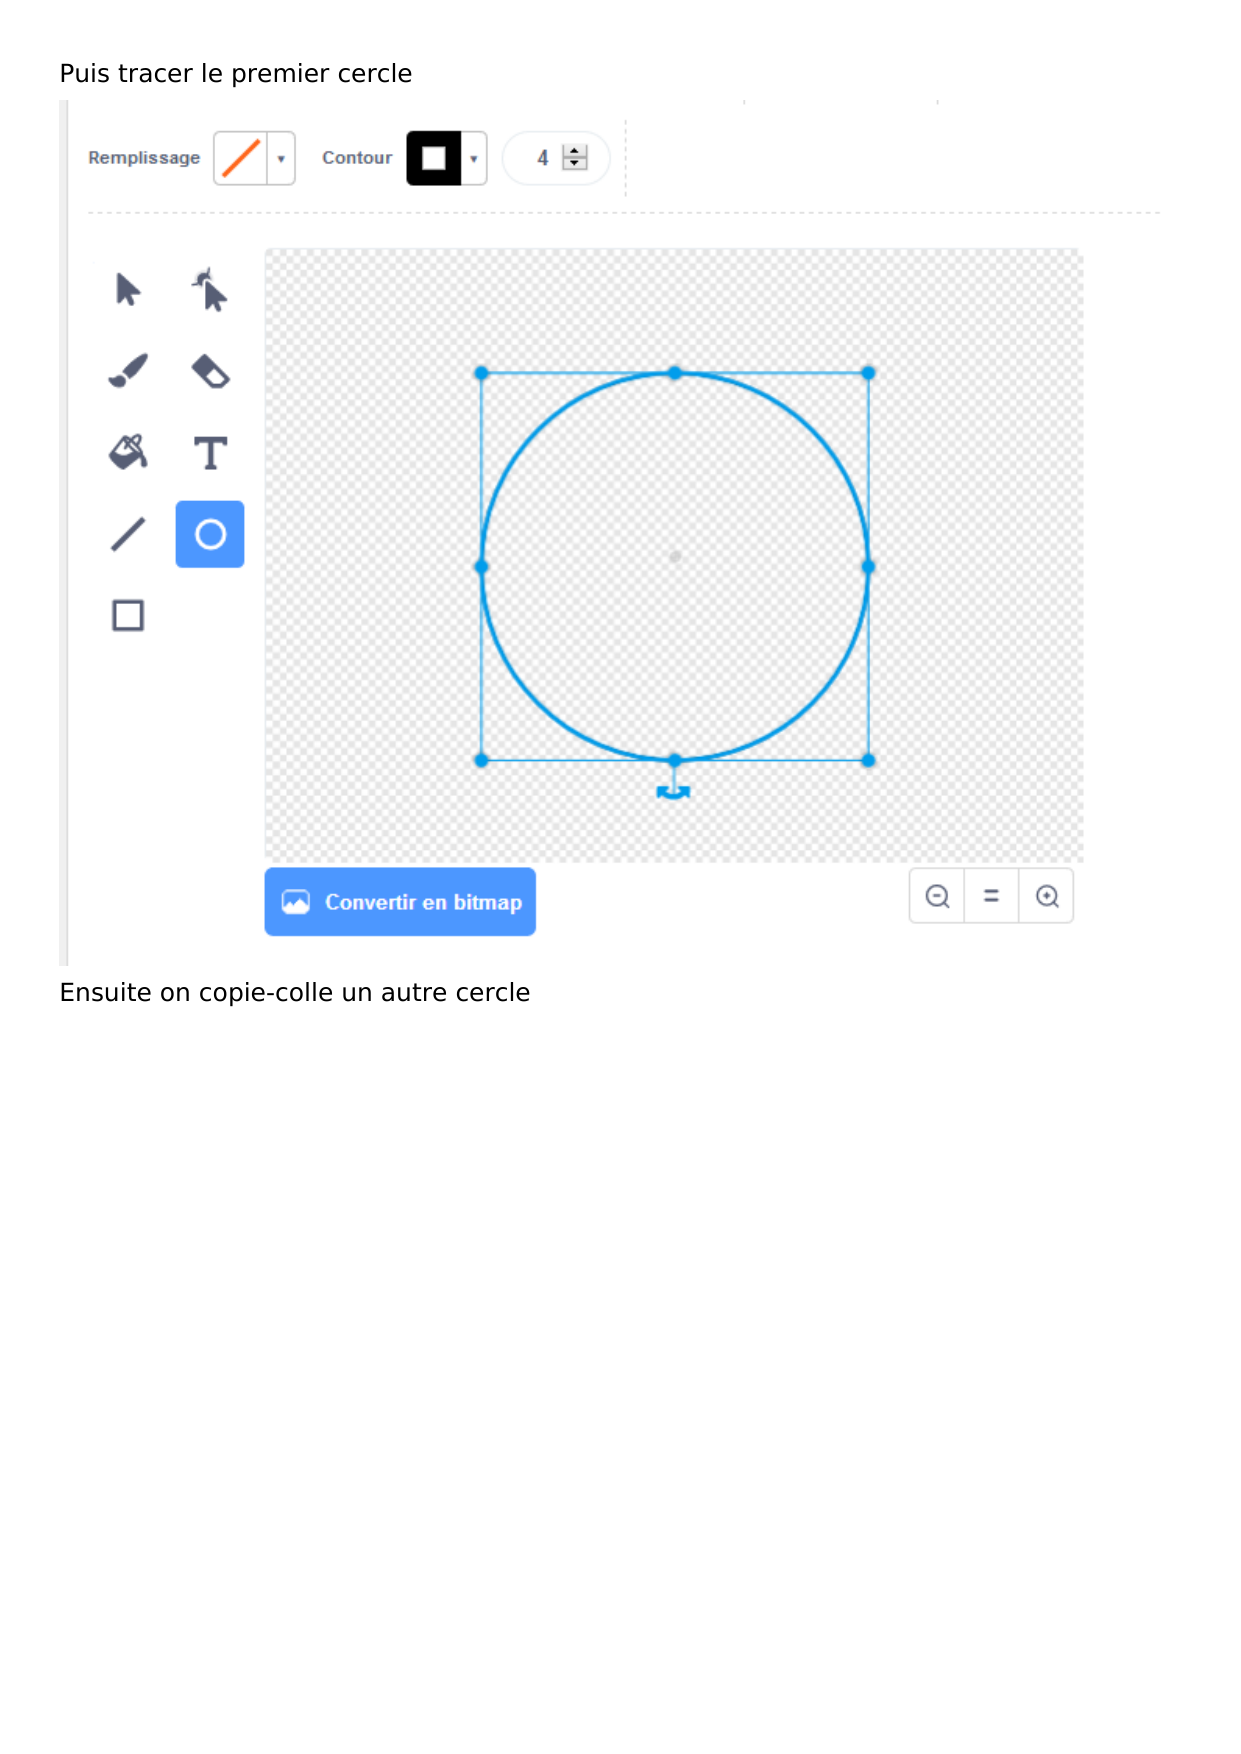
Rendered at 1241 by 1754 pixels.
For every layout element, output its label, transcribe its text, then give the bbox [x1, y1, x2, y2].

text Ensuite on copie-colle un autre cercle [59, 978, 1181, 1007]
text Puis tracer le premier cercle [59, 59, 1181, 88]
picture [59, 100, 1182, 966]
